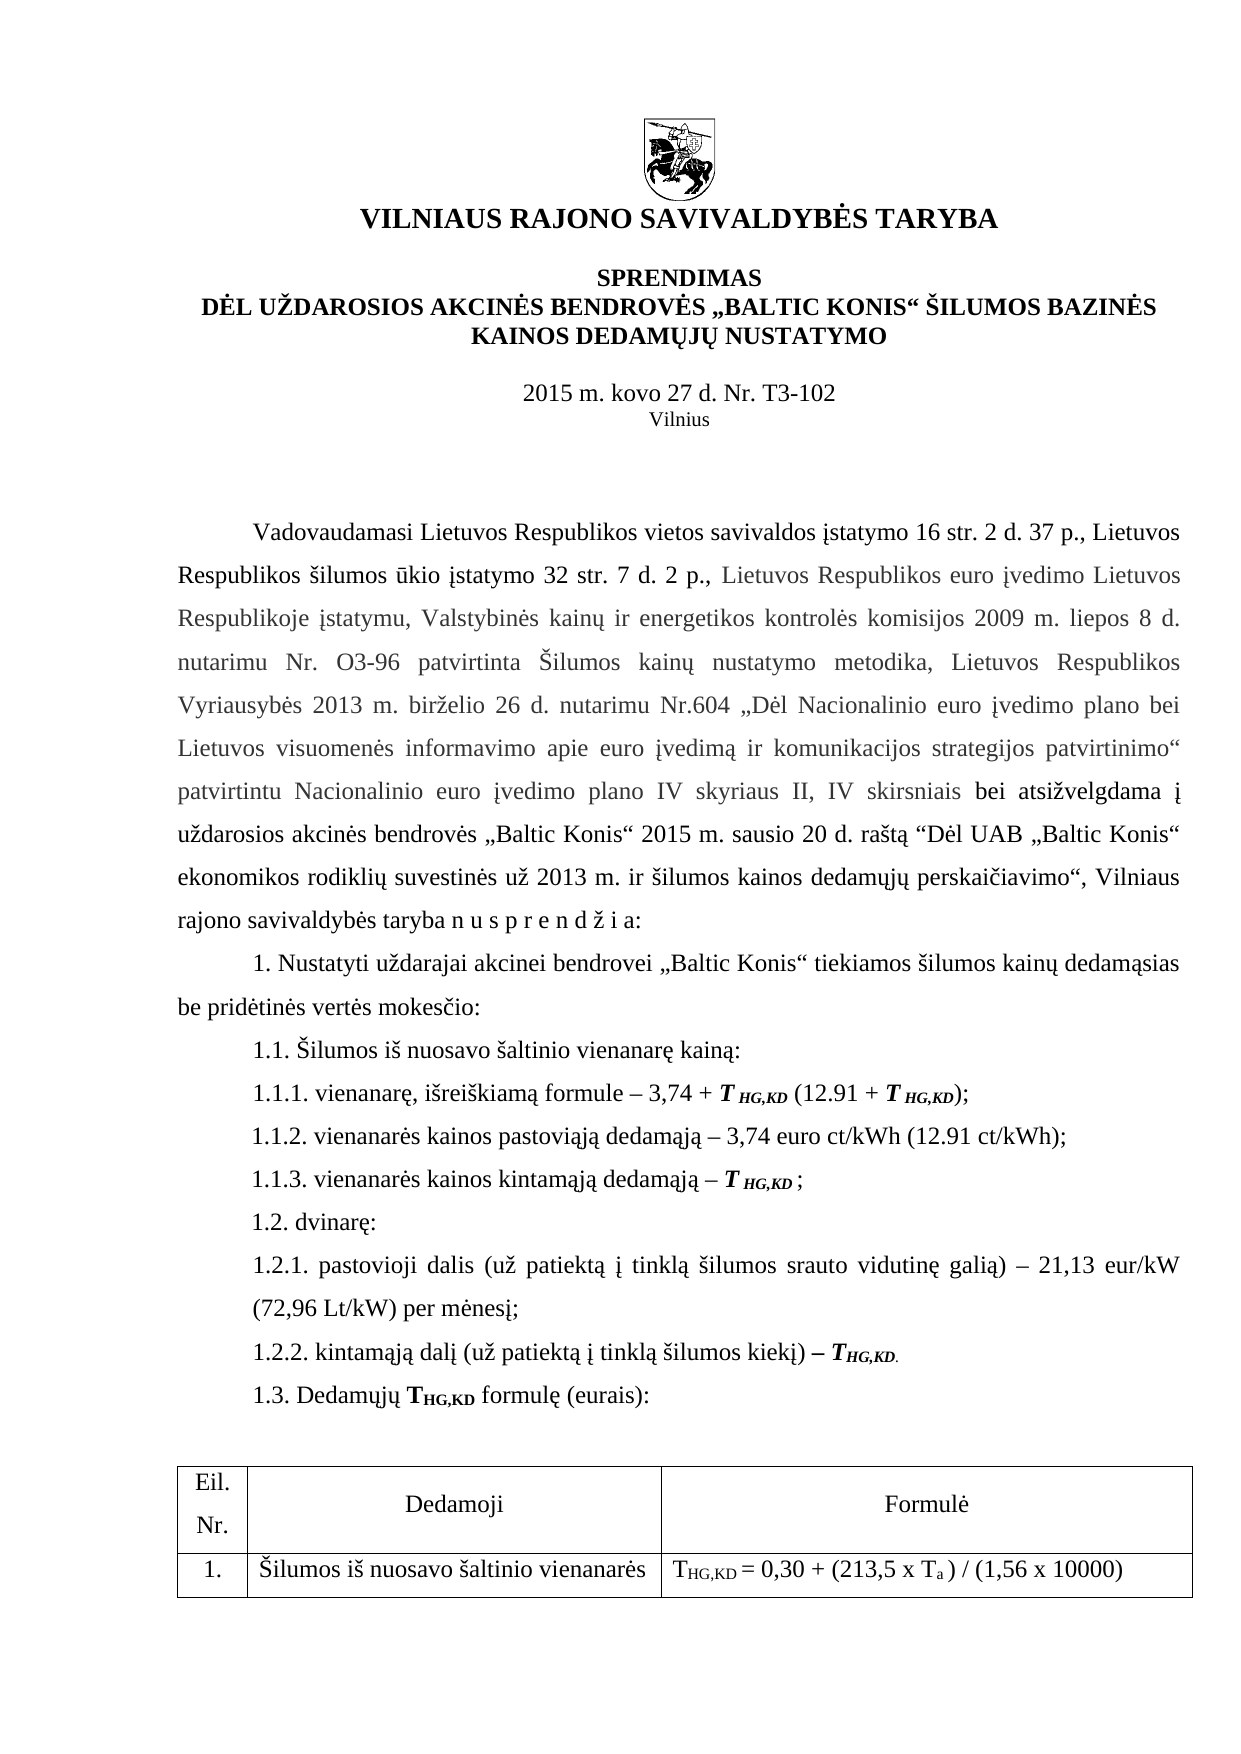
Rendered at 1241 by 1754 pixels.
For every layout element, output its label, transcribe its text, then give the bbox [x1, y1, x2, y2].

table_cell 1. [178, 1554, 247, 1597]
text 1.2.2. kintamąją dalį (už patiektą į tinklą šilumos kiekį) – THG,KD. [177, 1337, 1181, 1365]
table_header Dedamoji [248, 1467, 661, 1553]
text 1.1.1. vienanarę, išreiškiamą formule – 3,74 + T HG,KD (12.91 + T HG,KD); [177, 1078, 1181, 1107]
table_header Formulė [662, 1467, 1192, 1553]
text 2015 m. kovo 27 d. Nr. T3-102 [177, 378, 1181, 407]
text Vadovaudamasi Lietuvos Respublikos vietos savivaldos įstatymo 16 str. 2 d. 37 p., Lietuvos Respublikos šilumos ūkio įstatymo 32 str. 7 d. 2 p., Lietuvos Respublikos euro įvedimo Lietuvos Respublikoje įstatymu, Valstybinės kainų ir energetikos kontrolės komisijos 2009 m. liepos 8 d. nutarimu Nr. O3-96 patvirtinta Šilumos kainų nustatymo metodika, Lietuvos Respublikos Vyriausybės 2013 m. birželio 26 d. nutarimu Nr.604 „Dėl Nacionalinio euro įvedimo plano bei Lietuvos visuomenės informavimo apie euro įvedimą ir komunikacijos strategijos patvirtinimo“ patvirtintu Nacionalinio euro įvedimo plano IV skyriaus II, IV skirsniais bei atsižvelgdama į uždarosios akcinės bendrovės „Baltic Konis“ 2015 m. sausio 20 d. raštą “Dėl UAB „Baltic Konis“ ekonomikos rodiklių suvestinės už 2013 m. ir šilumos kainos dedamųjų perskaičiavimo“, Vilniaus rajono savivaldybės taryba n u s p r e n d ž i a: [177, 517, 1181, 934]
text VILNIAUS RAJONO SAVIVALDYBĖS TARYBA [177, 201, 1181, 234]
text 1.1.3. vienanarės kainos kintamąją dedamąją – T HG,KD ; [251, 1164, 1181, 1193]
text 1.1. Šilumos iš nuosavo šaltinio vienanarę kainą: [177, 1035, 1181, 1063]
text 1. Nustatyti uždarajai akcinei bendrovei „Baltic Konis“ tiekiamos šilumos kainų dedamąsias be pridėtinės vertės mokesčio: [177, 948, 1181, 1020]
text 1.3. Dedamųjų THG,KD formulę (eurais): [177, 1380, 1181, 1408]
table_cell THG,KD = 0,30 + (213,5 x Ta ) / (1,56 x 10000) [662, 1554, 1192, 1597]
table_cell Šilumos iš nuosavo šaltinio vienanarės [248, 1554, 661, 1597]
text 1.2. dvinarę: [251, 1207, 1181, 1236]
table_header Eil. Nr. [178, 1467, 247, 1553]
text DĖL UŽDAROSIOS AKCINĖS BENDROVĖS „BALTIC KONIS“ ŠILUMOS BAZINĖS KAINOS DEDAMŲJŲ NUSTATYMO [177, 292, 1181, 349]
text 1.1.2. vienanarės kainos pastoviąją dedamąją – 3,74 euro ct/kWh (12.91 ct/kWh); [251, 1121, 1181, 1150]
text SPRENDIMAS [177, 263, 1181, 292]
text Vilnius [177, 407, 1181, 431]
text 1.2.1. pastovioji dalis (už patiektą į tinklą šilumos srauto vidutinę galią) – 21,13 eur/kW (72,96 Lt/kW) per mėnesį; [252, 1250, 1181, 1322]
